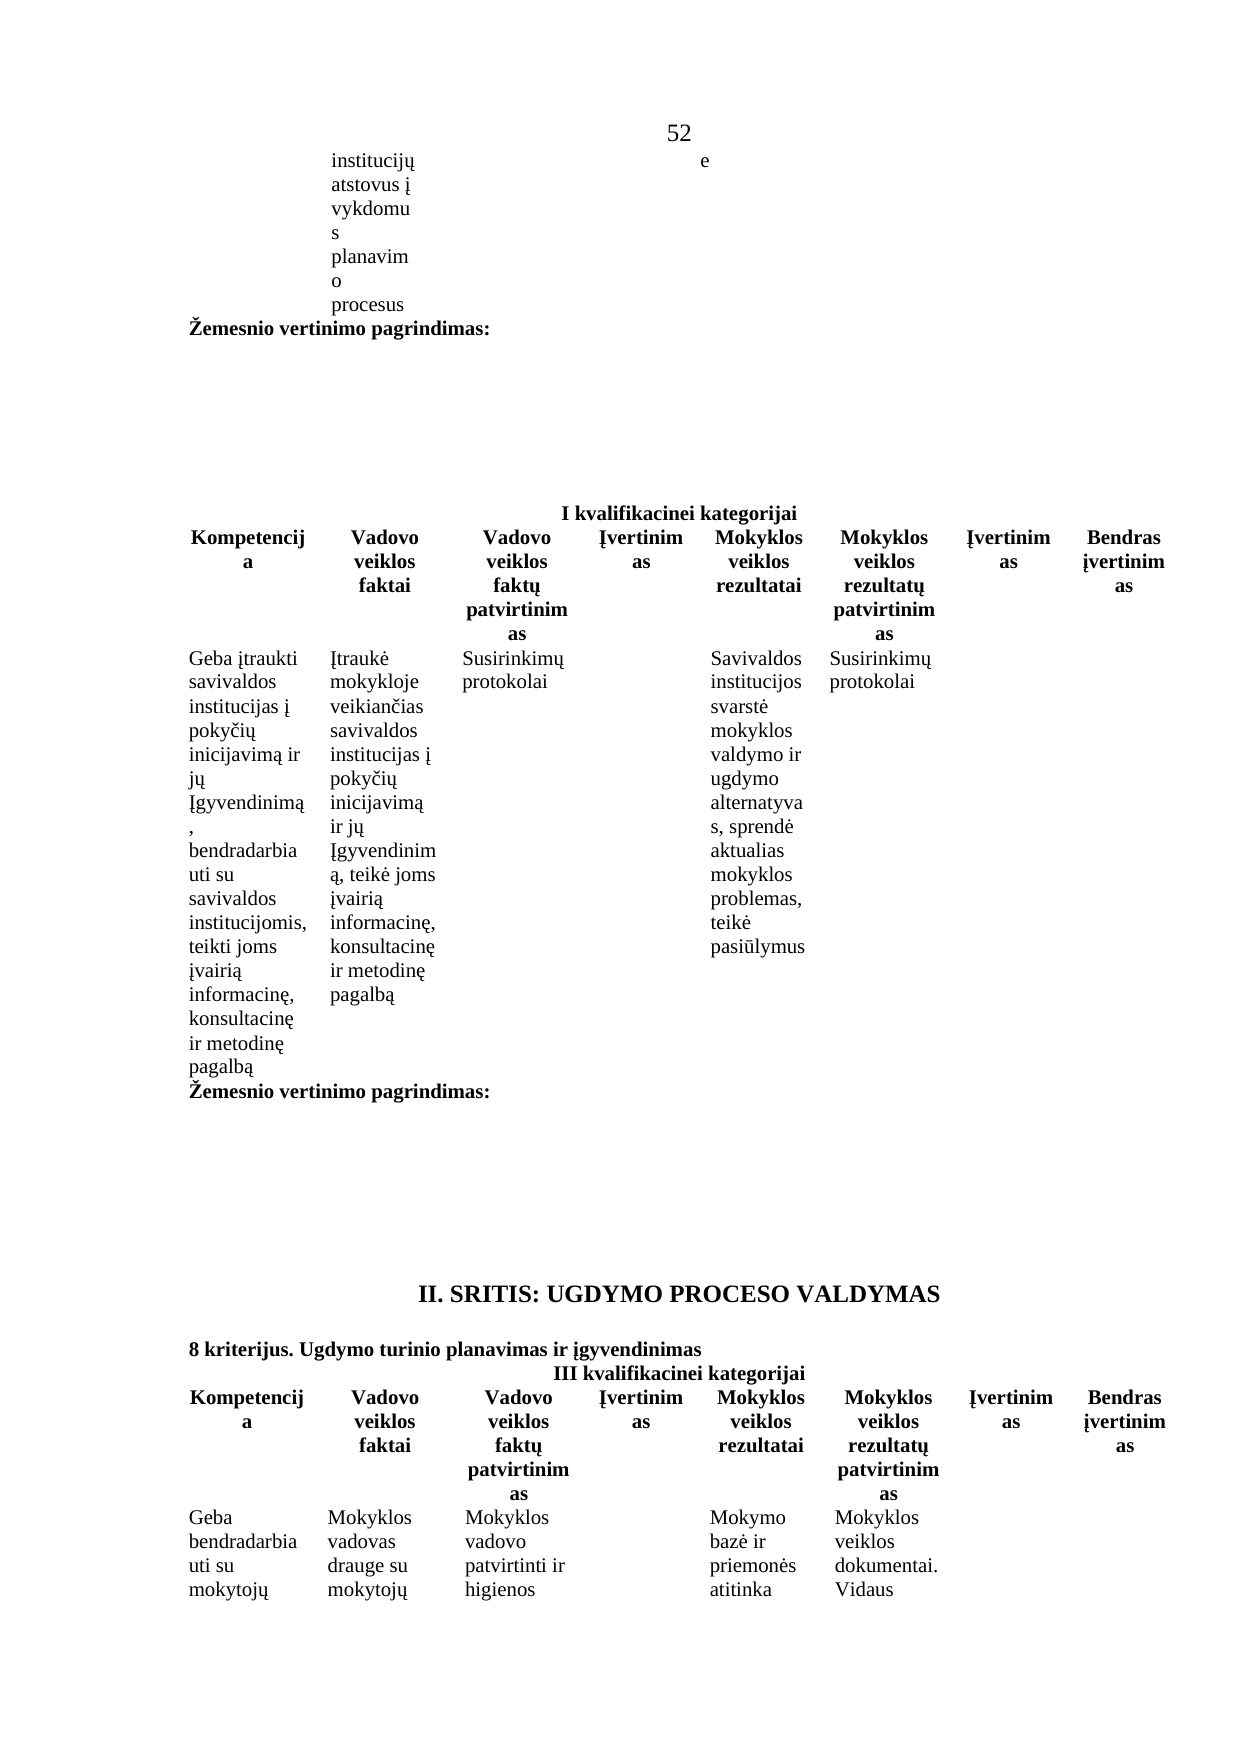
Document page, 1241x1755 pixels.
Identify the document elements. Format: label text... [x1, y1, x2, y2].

table_cell Mokymo bazė ir priemonės atitinka [698, 1505, 823, 1601]
table_cell [429, 148, 567, 316]
table_cell Kompetencija [177, 1385, 316, 1505]
table_cell Mokyklos veiklos rezultatai [699, 525, 818, 645]
table_cell Žemesnio vertinimo pagrindimas: [177, 1079, 1181, 1250]
table_cell Susirinkimų protokolai [818, 645, 950, 1078]
table_cell Kompetencija [177, 525, 318, 645]
table_cell [939, 148, 1061, 316]
table_cell Įvertinimas [954, 1385, 1068, 1505]
table_cell Geba įtraukti savivaldos institucijas į pokyčių inicijavimą ir jų Įgyvendinimą, bendradarbiauti su savivaldos institucijomis, teikti joms įvairią informacinę, konsultacinę ir metodinę pagalbą [177, 645, 318, 1078]
table_cell Susirinkimų protokolai [451, 645, 583, 1078]
table_cell Įvertinimas [583, 525, 699, 645]
table_cell Mokyklos veiklos rezultatų patvirtinimas [823, 1385, 953, 1505]
table_cell [583, 645, 699, 1078]
table_cell [950, 645, 1066, 1078]
table_cell [801, 148, 939, 316]
table_cell [584, 1505, 698, 1601]
table_cell [177, 148, 320, 316]
table_cell Įvertinimas [950, 525, 1066, 645]
table_cell [1066, 645, 1181, 1078]
table_header 8 kriterijus. Ugdymo turinio planavimas ir įgyvendinimas [177, 1337, 1181, 1361]
table_cell [1068, 1505, 1181, 1601]
table_cell [954, 1505, 1068, 1601]
table_cell Mokyklos vadovo patvirtinti ir higienos [454, 1505, 583, 1601]
table_cell Bendras įvertinimas [1068, 1385, 1181, 1505]
table_cell [1061, 148, 1181, 316]
table_cell e [689, 148, 801, 316]
table_cell Mokyklos vadovas drauge su mokytojų [316, 1505, 453, 1601]
table_cell Vadovo veiklos faktų patvirtinimas [454, 1385, 583, 1505]
table_cell Geba bendradarbiauti su mokytojų [177, 1505, 316, 1601]
table_cell Įvertinimas [584, 1385, 698, 1505]
table_cell Įtraukė mokykloje veikiančias savivaldos institucijas į pokyčių inicijavimą ir jų Įgyvendinimą, teikė joms įvairią informacinę, konsultacinę ir metodinę pagalbą [319, 645, 451, 1078]
table_cell III kvalifikacinei kategorijai [177, 1361, 1181, 1385]
table_header I kvalifikacinei kategorijai [177, 501, 1181, 525]
table_cell Vadovo veiklos faktų patvirtinimas [451, 525, 583, 645]
table_cell Žemesnio vertinimo pagrindimas: [177, 316, 1181, 472]
table_cell Savivaldos institucijos svarstė mokyklos valdymo ir ugdymo alternatyvas, sprendė aktualias mokyklos problemas, teikė pasiūlymus [699, 645, 818, 1078]
table_cell Mokyklos veiklos dokumentai. Vidaus [823, 1505, 953, 1601]
table_cell Bendras įvertinimas [1066, 525, 1181, 645]
table_cell [567, 148, 689, 316]
table_cell Mokyklos veiklos rezultatų patvirtinimas [818, 525, 950, 645]
table_cell Vadovo veiklos faktai [319, 525, 451, 645]
table_cell Vadovo veiklos faktai [316, 1385, 453, 1505]
table_cell institucijų atstovus į vykdomus planavimo procesus [320, 148, 429, 316]
table_cell Mokyklos veiklos rezultatai [698, 1385, 823, 1505]
text II. SRITIS: UGDYMO PROCESO VALDYMAS [177, 1279, 1181, 1308]
